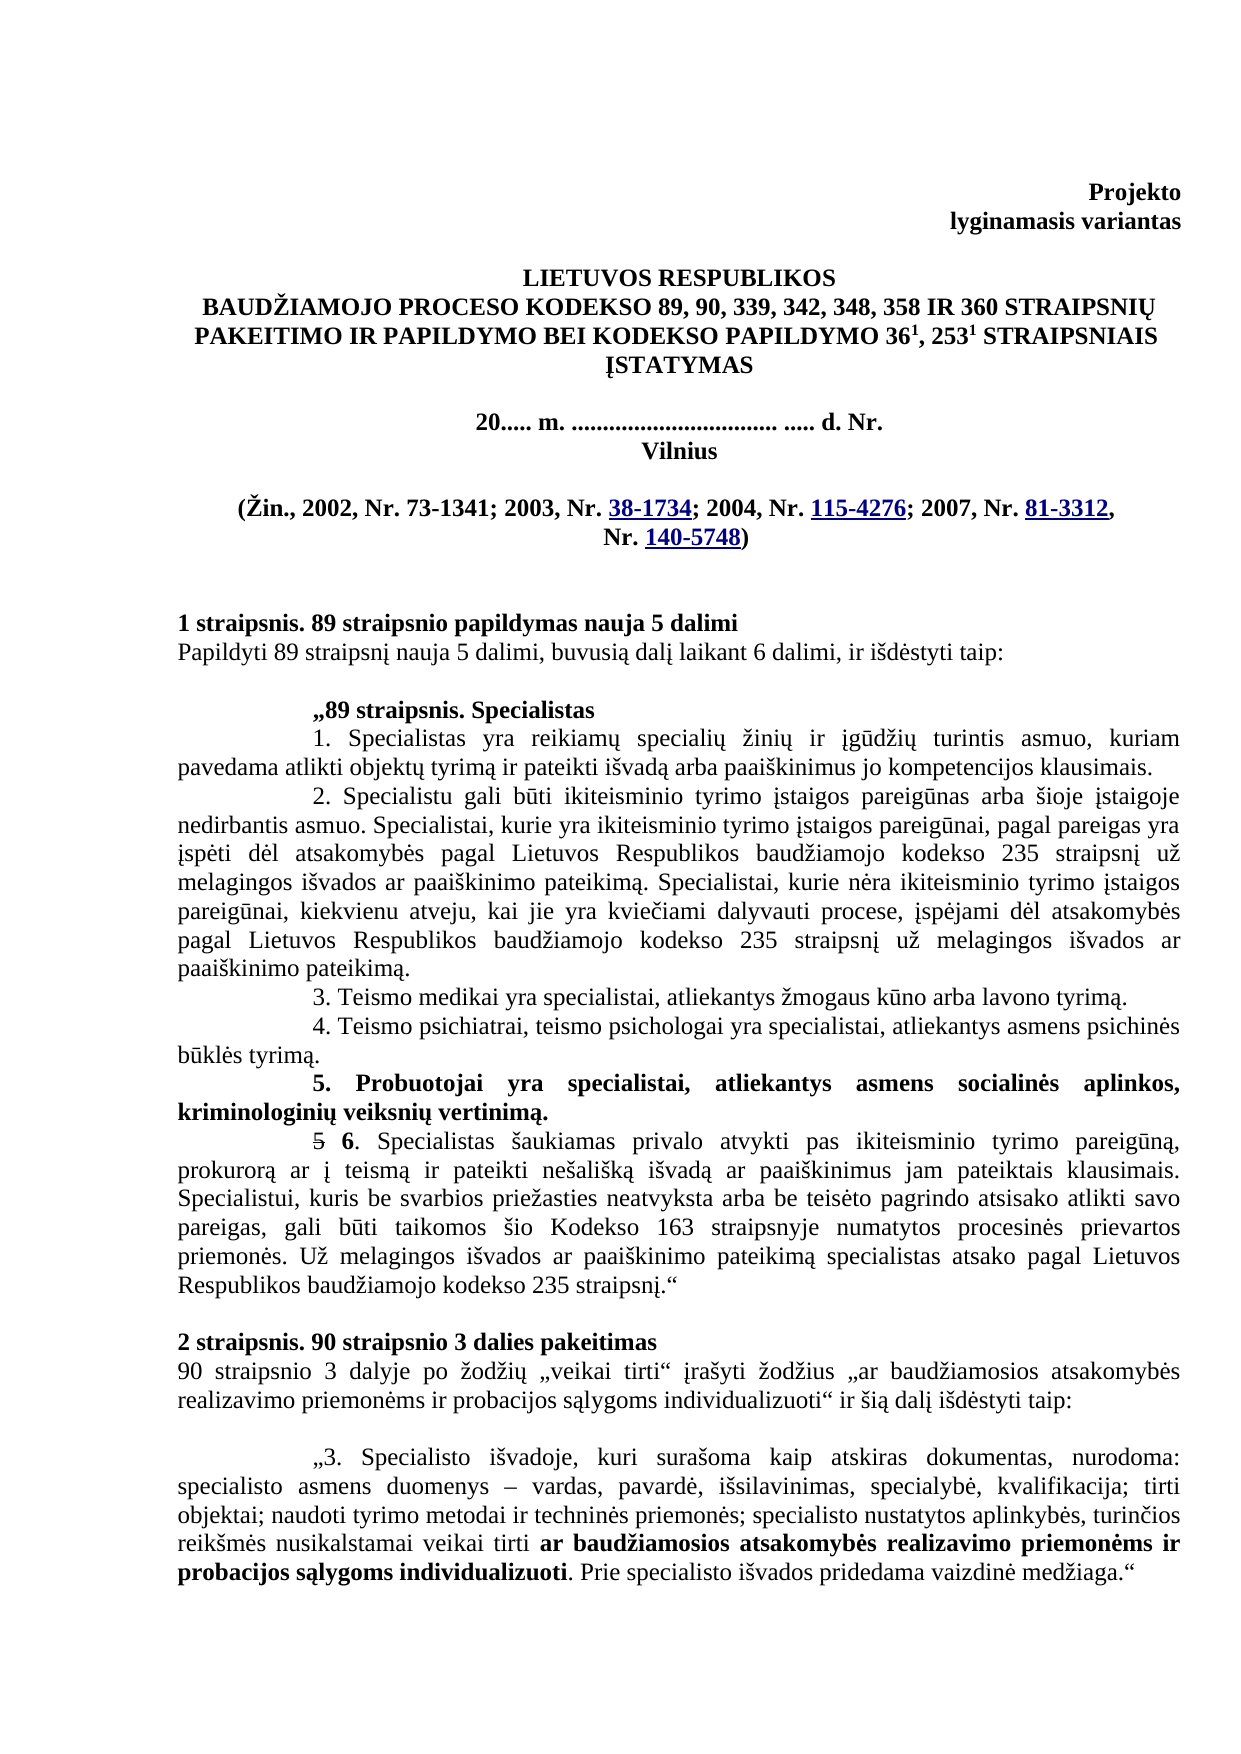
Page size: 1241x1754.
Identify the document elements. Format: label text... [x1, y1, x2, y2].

text Vilnius [177, 436, 1181, 465]
text 2 straipsnis. 90 straipsnio 3 dalies pakeitimas [177, 1327, 1181, 1356]
text Nr. 140-5748) [177, 522, 1181, 551]
text LIETUVOS RESPUBLIKOS [177, 263, 1181, 292]
text BAUDŽIAMOJO PROCESO KODEKSO 89, 90, 339, 342, 348, 358 IR 360 STRAIPSNIŲ PAKEITIMO IR PAPILDYMO BEI KODEKSO PAPILDYMO 361, 2531 STRAIPSNIAIS [177, 292, 1181, 350]
text 1 straipsnis. 89 straipsnio papildymas nauja 5 dalimi [177, 608, 1181, 637]
text 20..... m. ................................. ..... d. Nr. [177, 407, 1181, 436]
text 1. Specialistas yra reikiamų specialių žinių ir įgūdžių turintis asmuo, kuriam pavedama atlikti objektų tyrimą ir pateikti išvadą arba paaiškinimus jo kompetencijos klausimais. [177, 723, 1181, 781]
text 2. Specialistu gali būti ikiteisminio tyrimo įstaigos pareigūnas arba šioje įstaigoje nedirbantis asmuo. Specialistai, kurie yra ikiteisminio tyrimo įstaigos pareigūnai, pagal pareigas yra įspėti dėl atsakomybės pagal Lietuvos Respublikos baudžiamojo kodekso 235 straipsnį už melagingos išvados ar paaiškinimo pateikimą. Specialistai, kurie nėra ikiteisminio tyrimo įstaigos pareigūnai, kiekvienu atveju, kai jie yra kviečiami dalyvauti procese, įspėjami dėl atsakomybės pagal Lietuvos Respublikos baudžiamojo kodekso 235 straipsnį už melagingos išvados ar paaiškinimo pateikimą. [177, 781, 1181, 982]
text „3. Specialisto išvadoje, kuri surašoma kaip atskiras dokumentas, nurodoma: specialisto asmens duomenys – vardas, pavardė, išsilavinimas, specialybė, kvalifikacija; tirti objektai; naudoti tyrimo metodai ir techninės priemonės; specialisto nustatytos aplinkybės, turinčios reikšmės nusikalstamai veikai tirti ar baudžiamosios atsakomybės realizavimo priemonėms ir probacijos sąlygoms individualizuoti. Prie specialisto išvados pridedama vaizdinė medžiaga.“ [177, 1442, 1181, 1586]
text „89 straipsnis. Specialistas [177, 695, 1181, 723]
text 5. Probuotojai yra specialistai, atliekantys asmens socialinės aplinkos, kriminologinių veiksnių vertinimą. [177, 1068, 1181, 1126]
text 5 6. Specialistas šaukiamas privalo atvykti pas ikiteisminio tyrimo pareigūną, prokurorą ar į teismą ir pateikti nešališką išvadą ar paaiškinimus jam pateiktais klausimais. Specialistui, kuris be svarbios priežasties neatvyksta arba be teisėto pagrindo atsisako atlikti savo pareigas, gali būti taikomos šio Kodekso 163 straipsnyje numatytos procesinės prievartos priemonės. Už melagingos išvados ar paaiškinimo pateikimą specialistas atsako pagal Lietuvos Respublikos baudžiamojo kodekso 235 straipsnį.“ [177, 1126, 1181, 1298]
text (Žin., 2002, Nr. 73-1341; 2003, Nr. 38-1734; 2004, Nr. 115-4276; 2007, Nr. 81-3312, [177, 493, 1181, 522]
text lyginamasis variantas [177, 206, 1181, 235]
text 4. Teismo psichiatrai, teismo psichologai yra specialistai, atliekantys asmens psichinės būklės tyrimą. [177, 1011, 1181, 1068]
text Papildyti 89 straipsnį nauja 5 dalimi, buvusią dalį laikant 6 dalimi, ir išdėstyti taip: [177, 637, 1181, 666]
text Projekto [177, 177, 1181, 206]
text 3. Teismo medikai yra specialistai, atliekantys žmogaus kūno arba lavono tyrimą. [177, 982, 1181, 1011]
text ĮSTATYMAS [177, 350, 1181, 378]
text 90 straipsnio 3 dalyje po žodžių „veikai tirti“ įrašyti žodžius „ar baudžiamosios atsakomybės realizavimo priemonėms ir probacijos sąlygoms individualizuoti“ ir šią dalį išdėstyti taip: [177, 1356, 1181, 1413]
